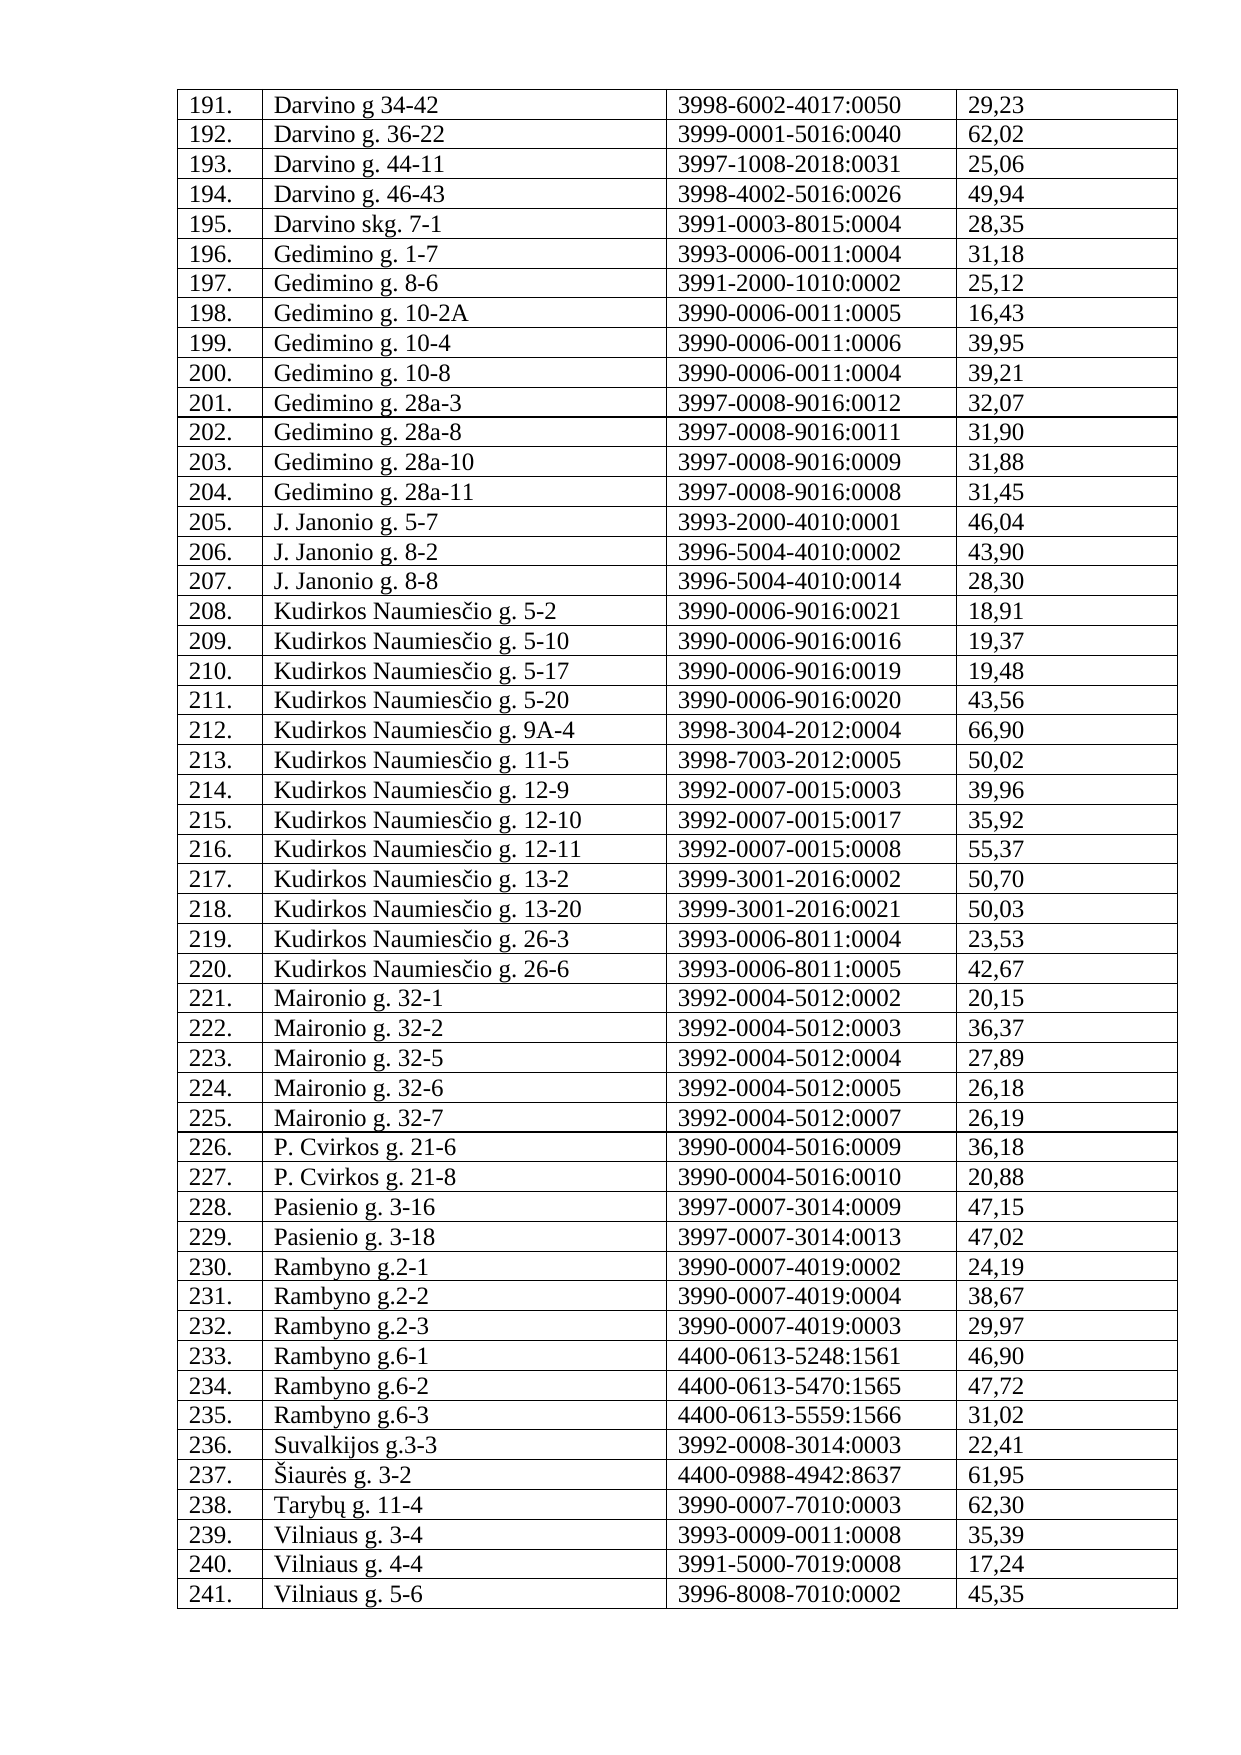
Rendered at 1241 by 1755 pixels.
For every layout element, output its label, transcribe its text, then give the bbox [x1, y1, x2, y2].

table_cell 25,12 [957, 269, 1177, 297]
table_cell 214. [178, 775, 262, 804]
table_cell 3991-0003-8015:0004 [667, 209, 956, 238]
table_cell 3996-5004-4010:0014 [667, 566, 956, 595]
table_cell Kudirkos Naumiesčio g. 5-10 [263, 626, 666, 655]
table_cell 3993-2000-4010:0001 [667, 507, 956, 536]
table_cell 3990-0007-4019:0004 [667, 1281, 956, 1310]
table_cell 29,97 [957, 1311, 1177, 1340]
table_cell Kudirkos Naumiesčio g. 5-20 [263, 686, 666, 714]
table_cell 62,30 [957, 1490, 1177, 1519]
table_cell 29,23 [957, 90, 1177, 118]
table_cell 61,95 [957, 1460, 1177, 1489]
table_cell Kudirkos Naumiesčio g. 9A-4 [263, 715, 666, 744]
table_cell 47,15 [957, 1192, 1177, 1221]
table_cell 3993-0006-0011:0004 [667, 239, 956, 267]
table_cell Kudirkos Naumiesčio g. 13-2 [263, 864, 666, 893]
table_cell 225. [178, 1103, 262, 1131]
table_cell 31,02 [957, 1401, 1177, 1429]
table_cell Maironio g. 32-2 [263, 1013, 666, 1042]
table_cell 16,43 [957, 298, 1177, 327]
table_cell 224. [178, 1073, 262, 1102]
table_cell Gedimino g. 1-7 [263, 239, 666, 267]
table_cell 31,88 [957, 447, 1177, 476]
table_cell 36,18 [957, 1133, 1177, 1161]
table_cell 205. [178, 507, 262, 536]
table_cell J. Janonio g. 5-7 [263, 507, 666, 536]
table_cell 46,90 [957, 1341, 1177, 1370]
table_cell 43,90 [957, 537, 1177, 565]
table_cell Gedimino g. 10-4 [263, 328, 666, 357]
table_cell 26,19 [957, 1103, 1177, 1131]
table_cell Pasienio g. 3-18 [263, 1222, 666, 1251]
table_cell 3998-6002-4017:0050 [667, 90, 956, 118]
table_cell 22,41 [957, 1430, 1177, 1459]
table_cell Kudirkos Naumiesčio g. 26-3 [263, 924, 666, 953]
table_cell 50,02 [957, 745, 1177, 774]
table_cell 20,15 [957, 984, 1177, 1012]
table_cell Darvino g 34-42 [263, 90, 666, 118]
table_cell Rambyno g.2-2 [263, 1281, 666, 1310]
table_cell 195. [178, 209, 262, 238]
table_cell 237. [178, 1460, 262, 1489]
table_cell Darvino g. 44-11 [263, 149, 666, 178]
table_cell 46,04 [957, 507, 1177, 536]
table_cell 27,89 [957, 1043, 1177, 1072]
table_cell 39,21 [957, 358, 1177, 387]
table_cell 3990-0007-4019:0003 [667, 1311, 956, 1340]
table_cell 218. [178, 894, 262, 923]
table_cell 221. [178, 984, 262, 1012]
table_cell 217. [178, 864, 262, 893]
table_cell 66,90 [957, 715, 1177, 744]
table_cell 3992-0004-5012:0002 [667, 984, 956, 1012]
table_cell 3992-0007-0015:0003 [667, 775, 956, 804]
table_cell Darvino g. 46-43 [263, 179, 666, 208]
table_cell 3990-0007-4019:0002 [667, 1252, 956, 1280]
table_cell 3993-0009-0011:0008 [667, 1520, 956, 1548]
table_cell 220. [178, 954, 262, 982]
table_cell 3992-0004-5012:0007 [667, 1103, 956, 1131]
table_cell 3990-0006-0011:0005 [667, 298, 956, 327]
table_cell 204. [178, 477, 262, 506]
table_cell 223. [178, 1043, 262, 1072]
table_cell Rambyno g.6-3 [263, 1401, 666, 1429]
table_cell 208. [178, 596, 262, 625]
table_cell 3990-0006-9016:0016 [667, 626, 956, 655]
table_cell 36,37 [957, 1013, 1177, 1042]
table_cell 25,06 [957, 149, 1177, 178]
table_cell 200. [178, 358, 262, 387]
table_cell 39,96 [957, 775, 1177, 804]
table_cell 236. [178, 1430, 262, 1459]
table_cell Gedimino g. 10-8 [263, 358, 666, 387]
table_cell 3997-0008-9016:0008 [667, 477, 956, 506]
table_cell 3991-5000-7019:0008 [667, 1550, 956, 1578]
table_cell 3997-0008-9016:0011 [667, 418, 956, 446]
table_cell 35,92 [957, 805, 1177, 833]
table_cell 38,67 [957, 1281, 1177, 1310]
table_cell 3998-7003-2012:0005 [667, 745, 956, 774]
table_cell 24,19 [957, 1252, 1177, 1280]
table_cell Maironio g. 32-7 [263, 1103, 666, 1131]
table_cell 3992-0008-3014:0003 [667, 1430, 956, 1459]
table_cell 207. [178, 566, 262, 595]
table_cell 238. [178, 1490, 262, 1519]
table_cell 233. [178, 1341, 262, 1370]
table_cell Kudirkos Naumiesčio g. 12-10 [263, 805, 666, 833]
table_cell 227. [178, 1162, 262, 1191]
table_cell 3996-8008-7010:0002 [667, 1579, 956, 1608]
table_cell 215. [178, 805, 262, 833]
table_cell 235. [178, 1401, 262, 1429]
table_cell 45,35 [957, 1579, 1177, 1608]
table_cell 3990-0006-9016:0019 [667, 656, 956, 684]
table_cell 47,02 [957, 1222, 1177, 1251]
table_cell 3999-3001-2016:0002 [667, 864, 956, 893]
table_cell 26,18 [957, 1073, 1177, 1102]
table_cell 3993-0006-8011:0005 [667, 954, 956, 982]
table_cell 19,48 [957, 656, 1177, 684]
table_cell 213. [178, 745, 262, 774]
table_cell J. Janonio g. 8-8 [263, 566, 666, 595]
table_cell Kudirkos Naumiesčio g. 5-2 [263, 596, 666, 625]
table_cell Gedimino g. 10-2A [263, 298, 666, 327]
table_cell 31,45 [957, 477, 1177, 506]
table_cell 3998-3004-2012:0004 [667, 715, 956, 744]
table_cell 202. [178, 418, 262, 446]
table_cell 229. [178, 1222, 262, 1251]
table_cell 20,88 [957, 1162, 1177, 1191]
table_cell 232. [178, 1311, 262, 1340]
table_cell 3992-0007-0015:0008 [667, 835, 956, 863]
table_cell Kudirkos Naumiesčio g. 12-11 [263, 835, 666, 863]
table_cell 23,53 [957, 924, 1177, 953]
table_cell 219. [178, 924, 262, 953]
table_cell 3990-0006-0011:0006 [667, 328, 956, 357]
table_cell 62,02 [957, 120, 1177, 148]
table_cell 3992-0007-0015:0017 [667, 805, 956, 833]
table_cell Kudirkos Naumiesčio g. 11-5 [263, 745, 666, 774]
table_cell Suvalkijos g.3-3 [263, 1430, 666, 1459]
table_cell Rambyno g.2-1 [263, 1252, 666, 1280]
table_cell 49,94 [957, 179, 1177, 208]
table_cell 19,37 [957, 626, 1177, 655]
table_cell 35,39 [957, 1520, 1177, 1548]
table_cell 18,91 [957, 596, 1177, 625]
table_cell 197. [178, 269, 262, 297]
table_cell Darvino g. 36-22 [263, 120, 666, 148]
table_cell 199. [178, 328, 262, 357]
table_cell 3992-0004-5012:0004 [667, 1043, 956, 1072]
table_cell 241. [178, 1579, 262, 1608]
table_cell 3997-0008-9016:0009 [667, 447, 956, 476]
table_cell 28,30 [957, 566, 1177, 595]
table_cell 17,24 [957, 1550, 1177, 1578]
table_cell 234. [178, 1371, 262, 1399]
table_cell 191. [178, 90, 262, 118]
table_cell 3991-2000-1010:0002 [667, 269, 956, 297]
table_cell J. Janonio g. 8-2 [263, 537, 666, 565]
table_cell Gedimino g. 28a-8 [263, 418, 666, 446]
table_cell 3997-0007-3014:0013 [667, 1222, 956, 1251]
table_cell Kudirkos Naumiesčio g. 12-9 [263, 775, 666, 804]
table_cell Vilniaus g. 4-4 [263, 1550, 666, 1578]
table_cell 216. [178, 835, 262, 863]
table_cell 39,95 [957, 328, 1177, 357]
table_cell Rambyno g.6-1 [263, 1341, 666, 1370]
table_cell Rambyno g.2-3 [263, 1311, 666, 1340]
table_cell Maironio g. 32-1 [263, 984, 666, 1012]
table_cell 43,56 [957, 686, 1177, 714]
table_cell 206. [178, 537, 262, 565]
table_cell P. Cvirkos g. 21-8 [263, 1162, 666, 1191]
table_cell 3997-0008-9016:0012 [667, 388, 956, 416]
table_cell 240. [178, 1550, 262, 1578]
table_cell Kudirkos Naumiesčio g. 26-6 [263, 954, 666, 982]
table_cell 226. [178, 1133, 262, 1161]
table_cell 4400-0613-5248:1561 [667, 1341, 956, 1370]
table_cell 193. [178, 149, 262, 178]
table_cell 4400-0988-4942:8637 [667, 1460, 956, 1489]
table_cell 3997-1008-2018:0031 [667, 149, 956, 178]
table_cell 194. [178, 179, 262, 208]
table_cell 32,07 [957, 388, 1177, 416]
table_cell Vilniaus g. 5-6 [263, 1579, 666, 1608]
table_cell 3990-0004-5016:0010 [667, 1162, 956, 1191]
table_cell 212. [178, 715, 262, 744]
table_cell 192. [178, 120, 262, 148]
table_cell 201. [178, 388, 262, 416]
table_cell 3990-0006-0011:0004 [667, 358, 956, 387]
table_cell 203. [178, 447, 262, 476]
table_cell Gedimino g. 28a-11 [263, 477, 666, 506]
table_cell 31,90 [957, 418, 1177, 446]
table_cell Pasienio g. 3-16 [263, 1192, 666, 1221]
table_cell 3990-0004-5016:0009 [667, 1133, 956, 1161]
table_cell 3990-0006-9016:0020 [667, 686, 956, 714]
table_cell Kudirkos Naumiesčio g. 5-17 [263, 656, 666, 684]
table_cell 4400-0613-5559:1566 [667, 1401, 956, 1429]
table_cell 210. [178, 656, 262, 684]
table_cell 50,70 [957, 864, 1177, 893]
table_cell 3997-0007-3014:0009 [667, 1192, 956, 1221]
table_cell Maironio g. 32-5 [263, 1043, 666, 1072]
table_cell 31,18 [957, 239, 1177, 267]
table_cell 3993-0006-8011:0004 [667, 924, 956, 953]
table_cell 47,72 [957, 1371, 1177, 1399]
table_cell 3999-0001-5016:0040 [667, 120, 956, 148]
table_cell 3990-0007-7010:0003 [667, 1490, 956, 1519]
table_cell 222. [178, 1013, 262, 1042]
table_cell P. Cvirkos g. 21-6 [263, 1133, 666, 1161]
table_cell 231. [178, 1281, 262, 1310]
table_cell 42,67 [957, 954, 1177, 982]
table_cell Maironio g. 32-6 [263, 1073, 666, 1102]
table_cell 3990-0006-9016:0021 [667, 596, 956, 625]
table_cell Gedimino g. 8-6 [263, 269, 666, 297]
table_cell Kudirkos Naumiesčio g. 13-20 [263, 894, 666, 923]
table_cell 50,03 [957, 894, 1177, 923]
table_cell 55,37 [957, 835, 1177, 863]
table_cell Vilniaus g. 3-4 [263, 1520, 666, 1548]
table_cell Darvino skg. 7-1 [263, 209, 666, 238]
table_cell 3992-0004-5012:0005 [667, 1073, 956, 1102]
table_cell 3999-3001-2016:0021 [667, 894, 956, 923]
table_cell 3998-4002-5016:0026 [667, 179, 956, 208]
table_cell Tarybų g. 11-4 [263, 1490, 666, 1519]
table_cell 3992-0004-5012:0003 [667, 1013, 956, 1042]
table_cell 28,35 [957, 209, 1177, 238]
table_cell 209. [178, 626, 262, 655]
table_cell Gedimino g. 28a-3 [263, 388, 666, 416]
table_cell Gedimino g. 28a-10 [263, 447, 666, 476]
table_cell 3996-5004-4010:0002 [667, 537, 956, 565]
table_cell 198. [178, 298, 262, 327]
table_cell 4400-0613-5470:1565 [667, 1371, 956, 1399]
table_cell Rambyno g.6-2 [263, 1371, 666, 1399]
table_cell 196. [178, 239, 262, 267]
table_cell 211. [178, 686, 262, 714]
table_cell 239. [178, 1520, 262, 1548]
table_cell 228. [178, 1192, 262, 1221]
table_cell 230. [178, 1252, 262, 1280]
table_cell Šiaurės g. 3-2 [263, 1460, 666, 1489]
